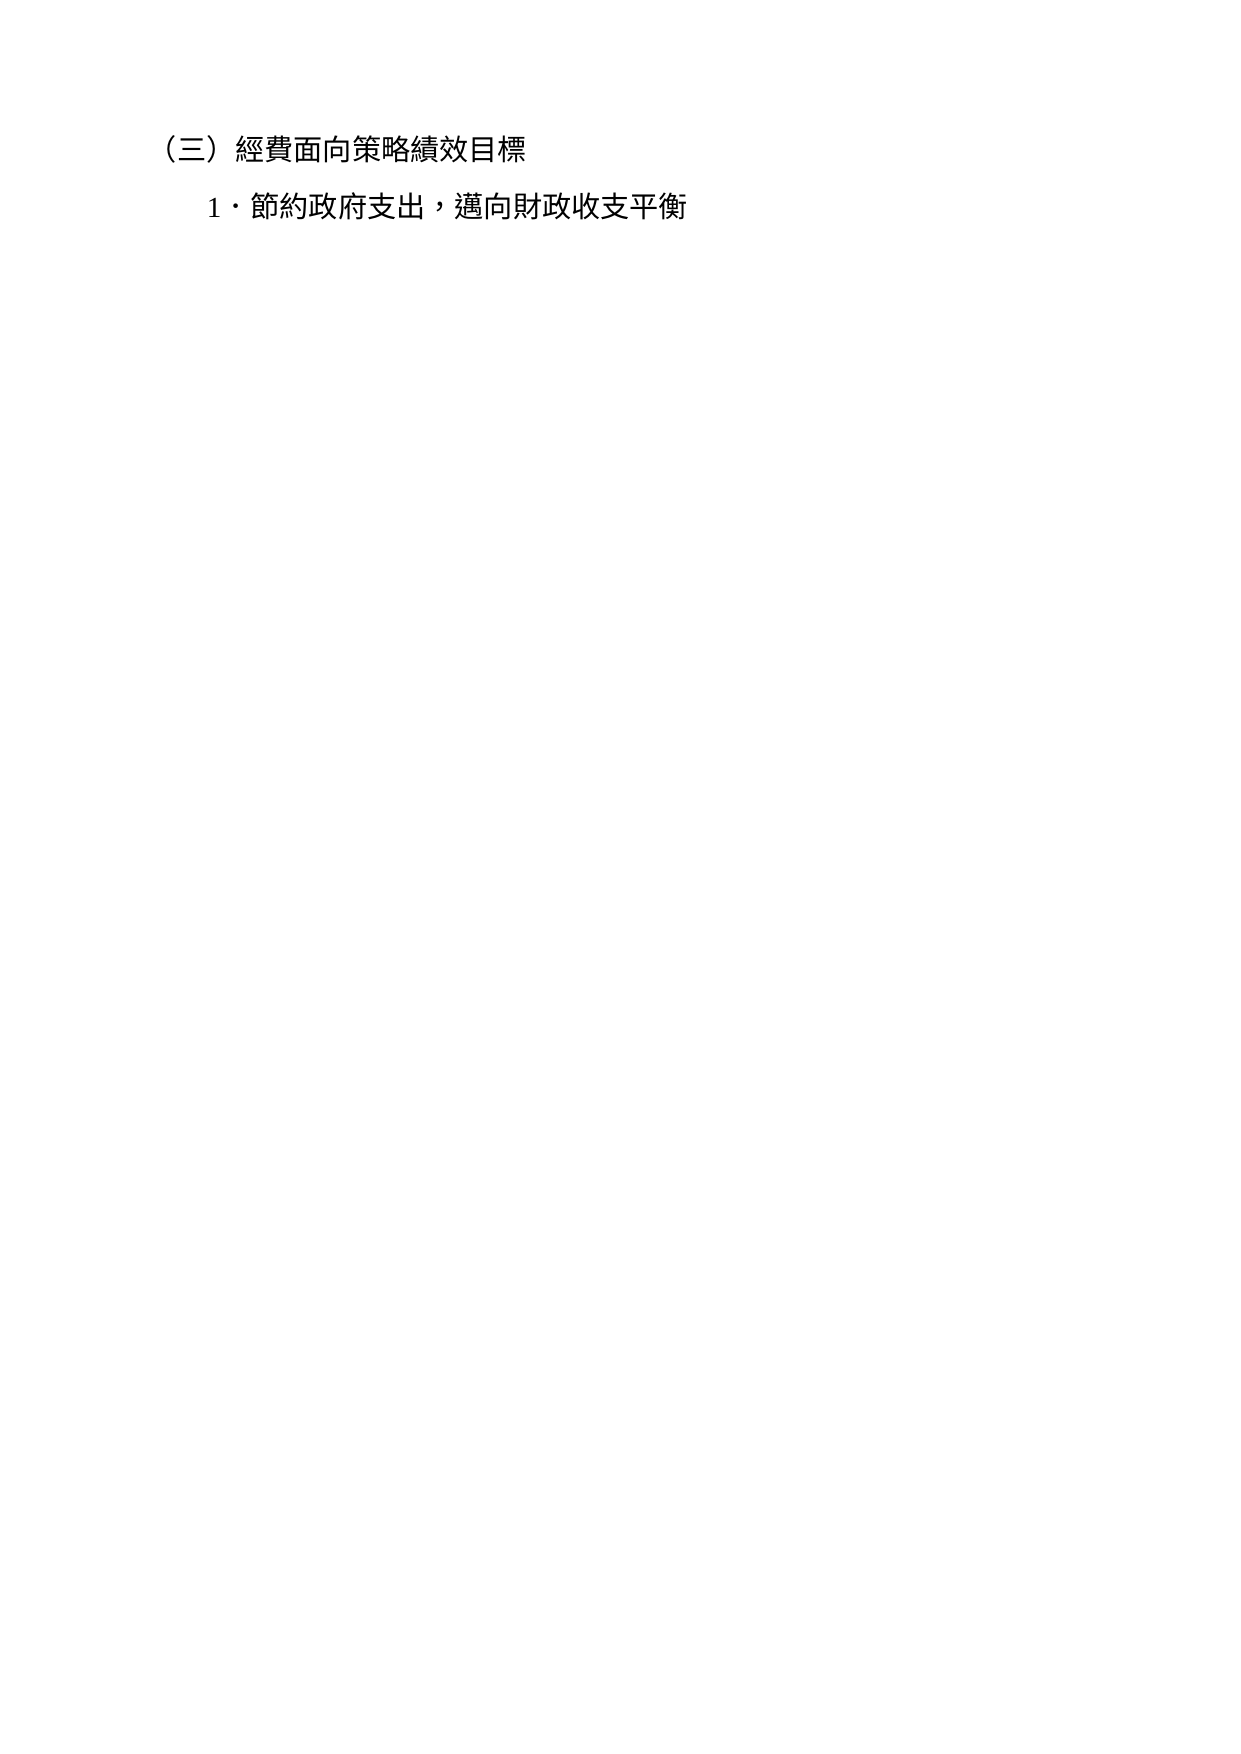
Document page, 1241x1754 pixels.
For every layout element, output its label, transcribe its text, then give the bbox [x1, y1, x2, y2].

list 節約政府支出，邁向財政收支平衡 [207, 184, 1152, 226]
text （三）經費面向策略績效目標 [148, 127, 1152, 169]
